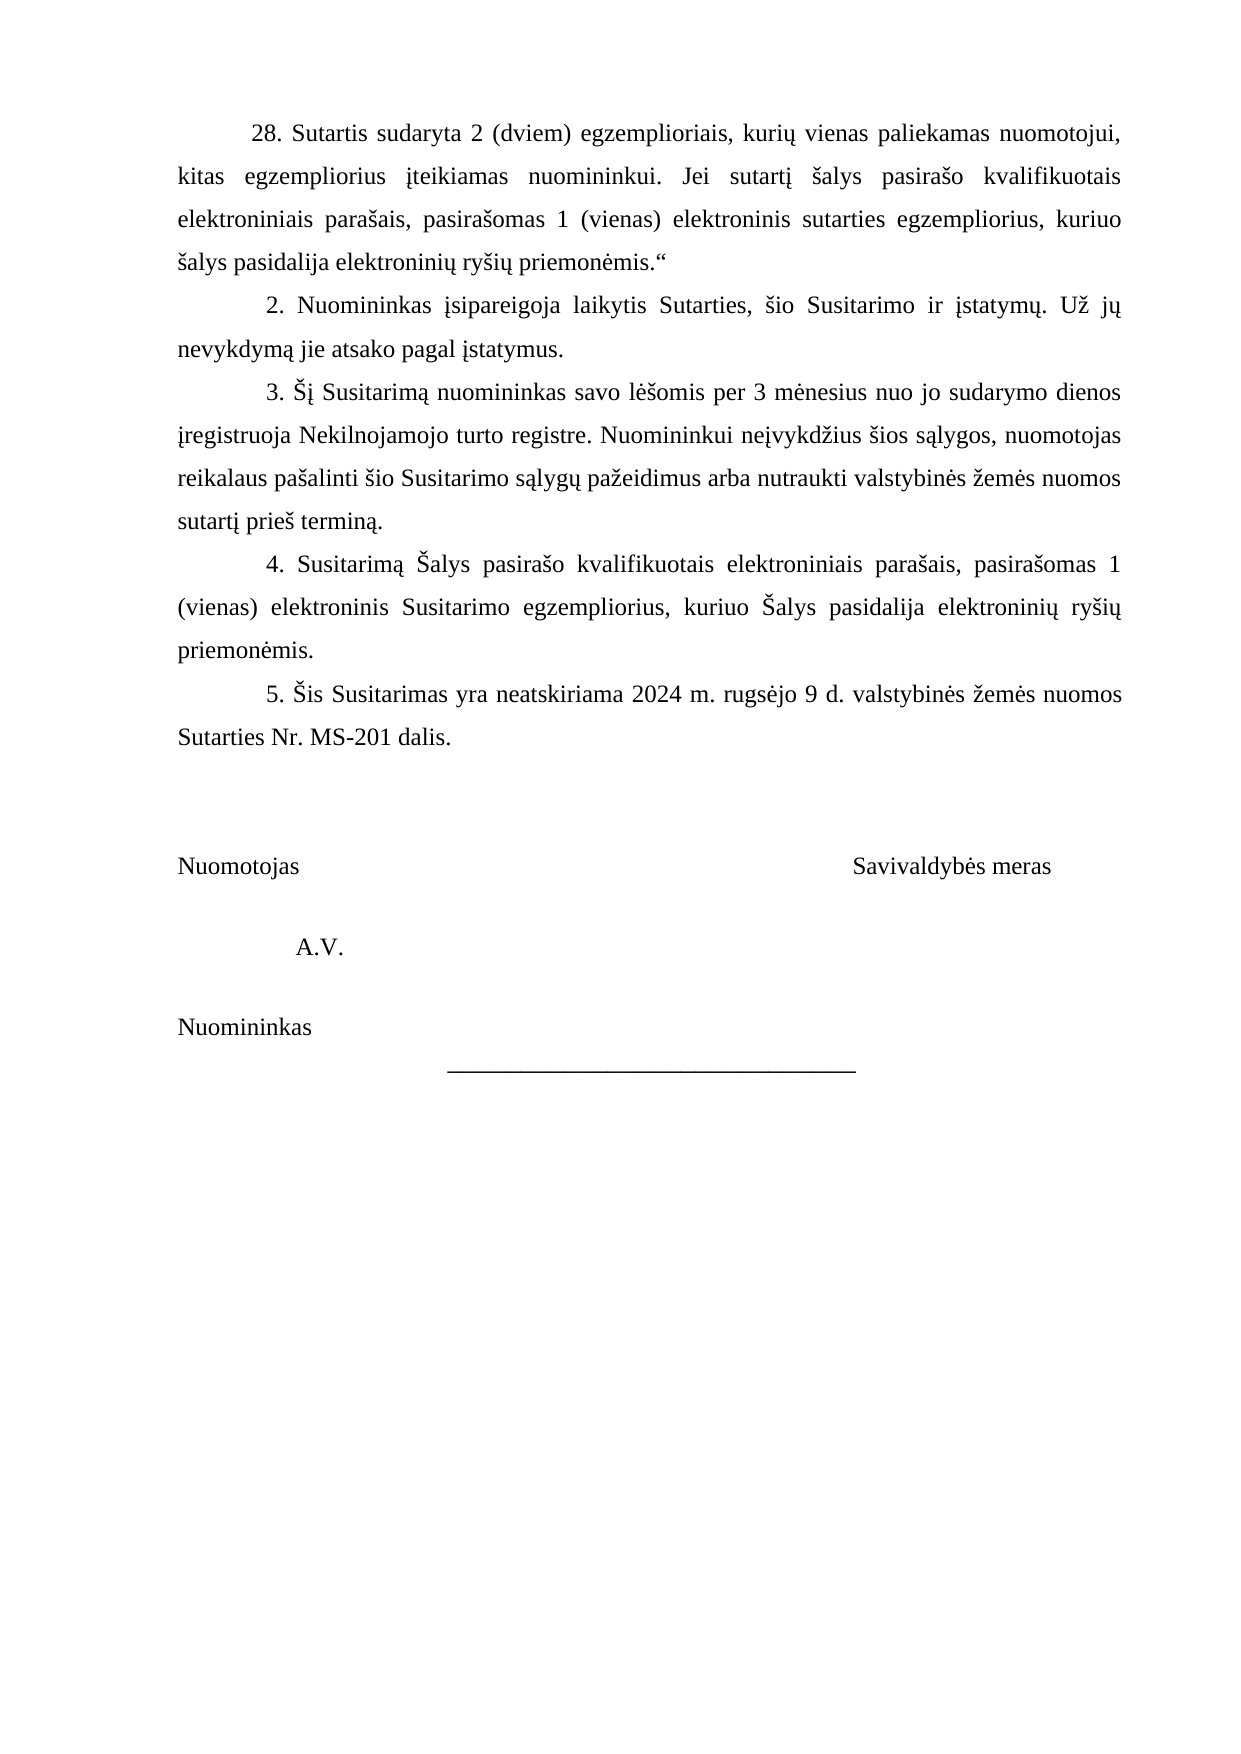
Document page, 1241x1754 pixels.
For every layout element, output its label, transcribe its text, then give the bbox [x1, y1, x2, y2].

text –––––––––––––––––––––––––––– [312, 1052, 1122, 1086]
text A.V. [177, 932, 1122, 960]
text 28. Sutartis sudaryta 2 (dviem) egzemplioriais, kurių vienas paliekamas nuomotojui, kitas egzempliorius įteikiamas nuomininkui. Jei sutartį šalys pasirašo kvalifikuotais elektroniniais parašais, pasirašomas 1 (vienas) elektroninis sutarties egzempliorius, kuriuo šalys pasidalija elektroninių ryšių priemonėmis.“ [177, 118, 1122, 276]
text 4. Susitarimą Šalys pasirašo kvalifikuotais elektroniniais parašais, pasirašomas 1 (vienas) elektroninis Susitarimo egzempliorius, kuriuo Šalys pasidalija elektroninių ryšių priemonėmis. [177, 549, 1122, 664]
text Nuomininkas [177, 1012, 1122, 1041]
text Nuomotojas Savivaldybės meras [177, 851, 1122, 880]
text 5. Šis Susitarimas yra neatskiriama 2024 m. rugsėjo 9 d. valstybinės žemės nuomos Sutarties Nr. MS-201 dalis. [177, 679, 1122, 751]
text 2. Nuomininkas įsipareigoja laikytis Sutarties, šio Susitarimo ir įstatymų. Už jų nevykdymą jie atsako pagal įstatymus. [177, 291, 1122, 362]
text 3. Šį Susitarimą nuomininkas savo lėšomis per 3 mėnesius nuo jo sudarymo dienos įregistruoja Nekilnojamojo turto registre. Nuomininkui neįvykdžius šios sąlygos, nuomotojas reikalaus pašalinti šio Susitarimo sąlygų pažeidimus arba nutraukti valstybinės žemės nuomos sutartį prieš terminą. [177, 377, 1122, 535]
